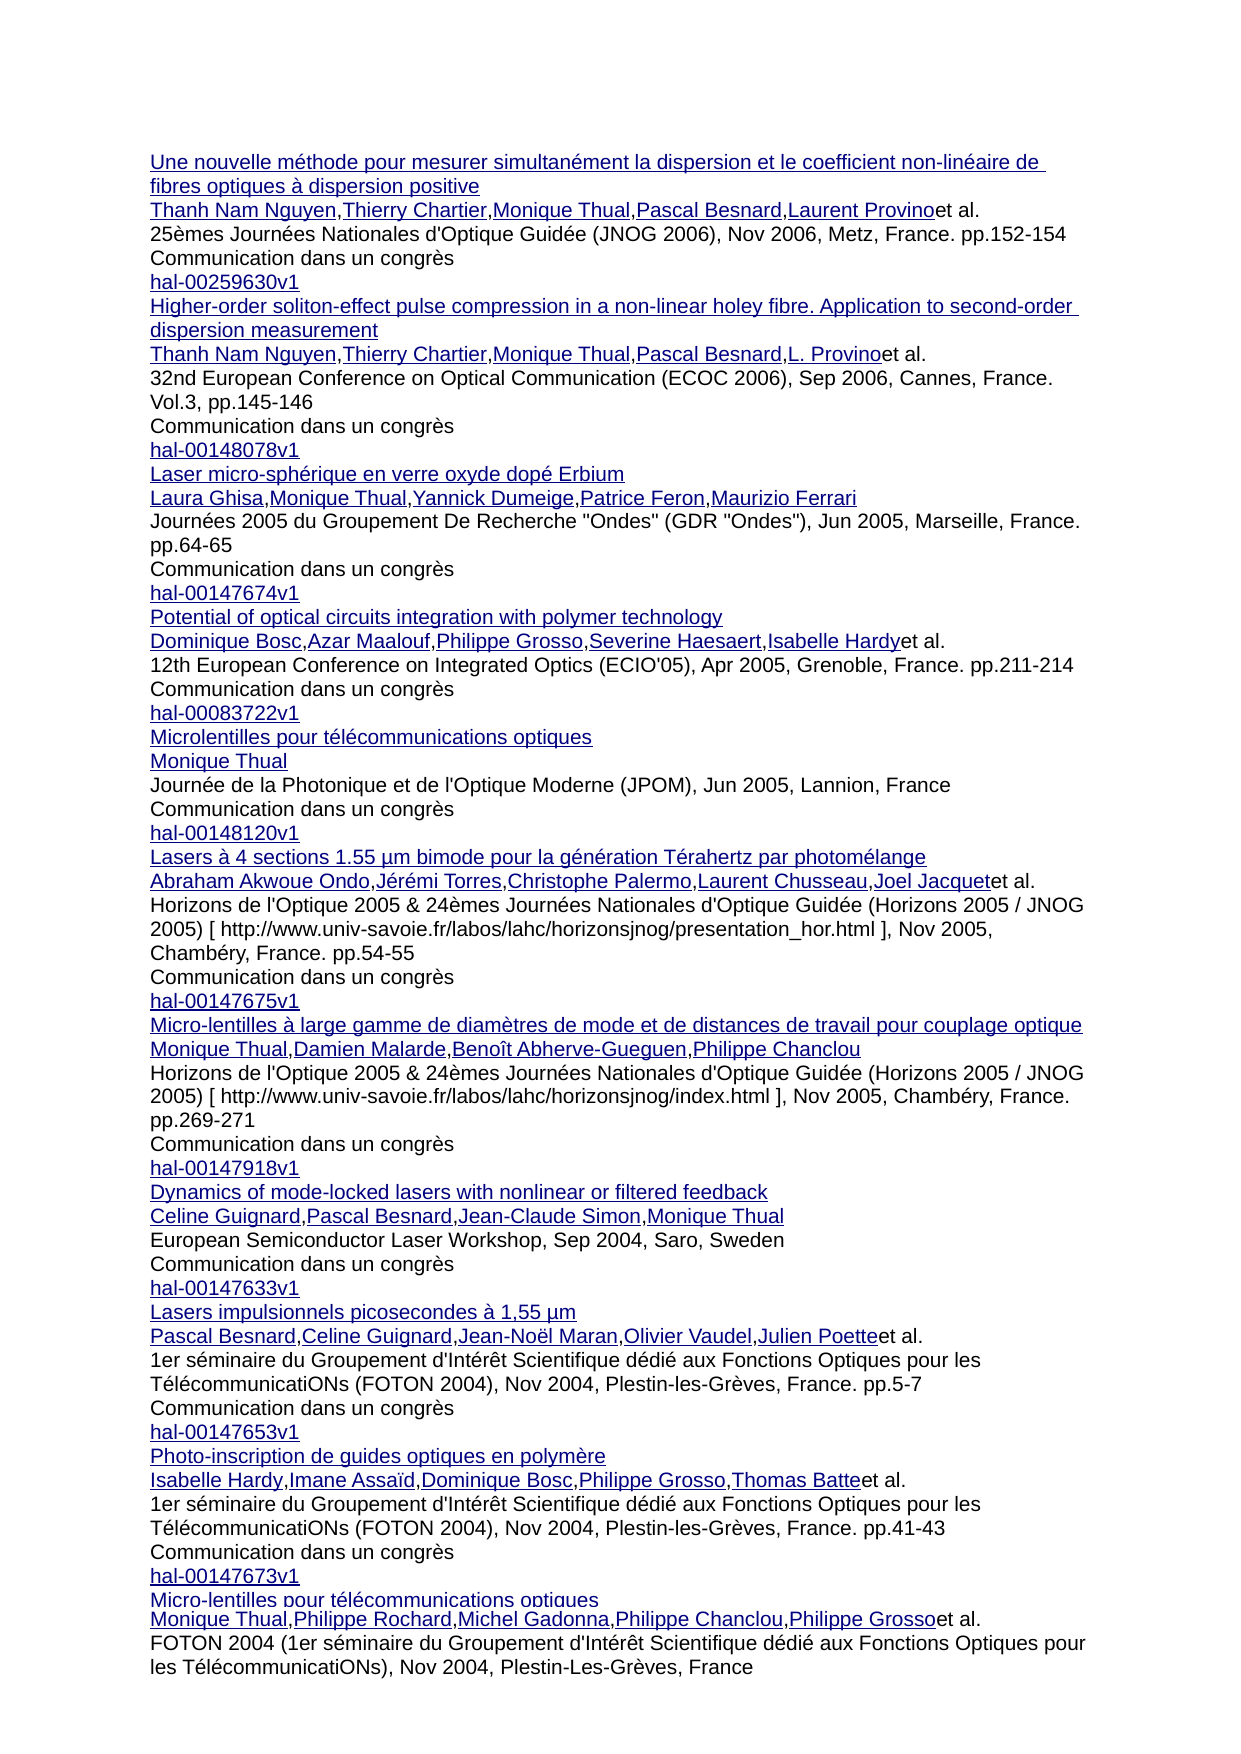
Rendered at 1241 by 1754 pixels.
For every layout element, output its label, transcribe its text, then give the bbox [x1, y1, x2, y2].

table_cell Higher-order soliton-effect pulse compression in a non-linear holey fibre. Application to second-order dispersion measurement Thanh Nam Nguyen,Thierry Chartier,Monique Thual,Pascal Besnard,L. Provinoet al. 32nd European Conference on Optical Communication (ECOC 2006), Sep 2006, Cannes, France. Vol.3, pp.145-146 Communication dans un congrès hal-00148078v1 [150, 294, 1090, 461]
table_cell Potential of optical circuits integration with polymer technology Dominique Bosc,Azar Maalouf,Philippe Grosso,Severine Haesaert,Isabelle Hardyet al. 12th European Conference on Integrated Optics (ECIO'05), Apr 2005, Grenoble, France. pp.211-214 Communication dans un congrès hal-00083722v1 [150, 605, 1090, 725]
table_cell Dynamics of mode-locked lasers with nonlinear or filtered feedback Celine Guignard,Pascal Besnard,Jean-Claude Simon,Monique Thual European Semiconductor Laser Workshop, Sep 2004, Saro, Sweden Communication dans un congrès hal-00147633v1 [150, 1180, 1090, 1300]
table_cell Laser micro-sphérique en verre oxyde dopé Erbium Laura Ghisa,Monique Thual,Yannick Dumeige,Patrice Feron,Maurizio Ferrari Journées 2005 du Groupement De Recherche "Ondes" (GDR "Ondes"), Jun 2005, Marseille, France. pp.64-65 Communication dans un congrès hal-00147674v1 [150, 461, 1090, 605]
table_cell Photo-inscription de guides optiques en polymère Isabelle Hardy,Imane Assaïd,Dominique Bosc,Philippe Grosso,Thomas Batteet al. 1er séminaire du Groupement d'Intérêt Scientifique dédié aux Fonctions Optiques pour les TélécommunicatiONs (FOTON 2004), Nov 2004, Plestin-les-Grèves, France. pp.41-43 Communication dans un congrès hal-00147673v1 [150, 1444, 1090, 1587]
table_cell Micro-lentilles à large gamme de diamètres de mode et de distances de travail pour couplage optique Monique Thual,Damien Malarde,Benoît Abherve-Gueguen,Philippe Chanclou Horizons de l'Optique 2005 & 24èmes Journées Nationales d'Optique Guidée (Horizons 2005 / JNOG 2005) [ http://www.univ-savoie.fr/labos/lahc/horizonsjnog/index.html ], Nov 2005, Chambéry, France. pp.269-271 Communication dans un congrès hal-00147918v1 [150, 1013, 1090, 1180]
table_cell Micro-lentilles pour télécommunications optiques Monique Thual,Philippe Rochard,Michel Gadonna,Philippe Chanclou,Philippe Grossoet al. FOTON 2004 (1er séminaire du Groupement d'Intérêt Scientifique dédié aux Fonctions Optiques pour les TélécommunicatiONs), Nov 2004, Plestin-Les-Grèves, France [150, 1588, 1090, 1679]
table_cell Une nouvelle méthode pour mesurer simultanément la dispersion et le coefficient non-linéaire de fibres optiques à dispersion positive Thanh Nam Nguyen,Thierry Chartier,Monique Thual,Pascal Besnard,Laurent Provinoet al. 25èmes Journées Nationales d'Optique Guidée (JNOG 2006), Nov 2006, Metz, France. pp.152-154 Communication dans un congrès hal-00259630v1 [150, 150, 1090, 294]
table_cell Lasers impulsionnels picosecondes à 1,55 µm Pascal Besnard,Celine Guignard,Jean-Noël Maran,Olivier Vaudel,Julien Poetteet al. 1er séminaire du Groupement d'Intérêt Scientifique dédié aux Fonctions Optiques pour les TélécommunicatiONs (FOTON 2004), Nov 2004, Plestin-les-Grèves, France. pp.5-7 Communication dans un congrès hal-00147653v1 [150, 1300, 1090, 1444]
table_cell Microlentilles pour télécommunications optiques Monique Thual Journée de la Photonique et de l'Optique Moderne (JPOM), Jun 2005, Lannion, France Communication dans un congrès hal-00148120v1 [150, 725, 1090, 845]
table_cell Lasers à 4 sections 1.55 µm bimode pour la génération Térahertz par photomélange Abraham Akwoue Ondo,Jérémi Torres,Christophe Palermo,Laurent Chusseau,Joel Jacquetet al. Horizons de l'Optique 2005 & 24èmes Journées Nationales d'Optique Guidée (Horizons 2005 / JNOG 2005) [ http://www.univ-savoie.fr/labos/lahc/horizonsjnog/presentation_hor.html ], Nov 2005, Chambéry, France. pp.54-55 Communication dans un congrès hal-00147675v1 [150, 845, 1090, 1012]
